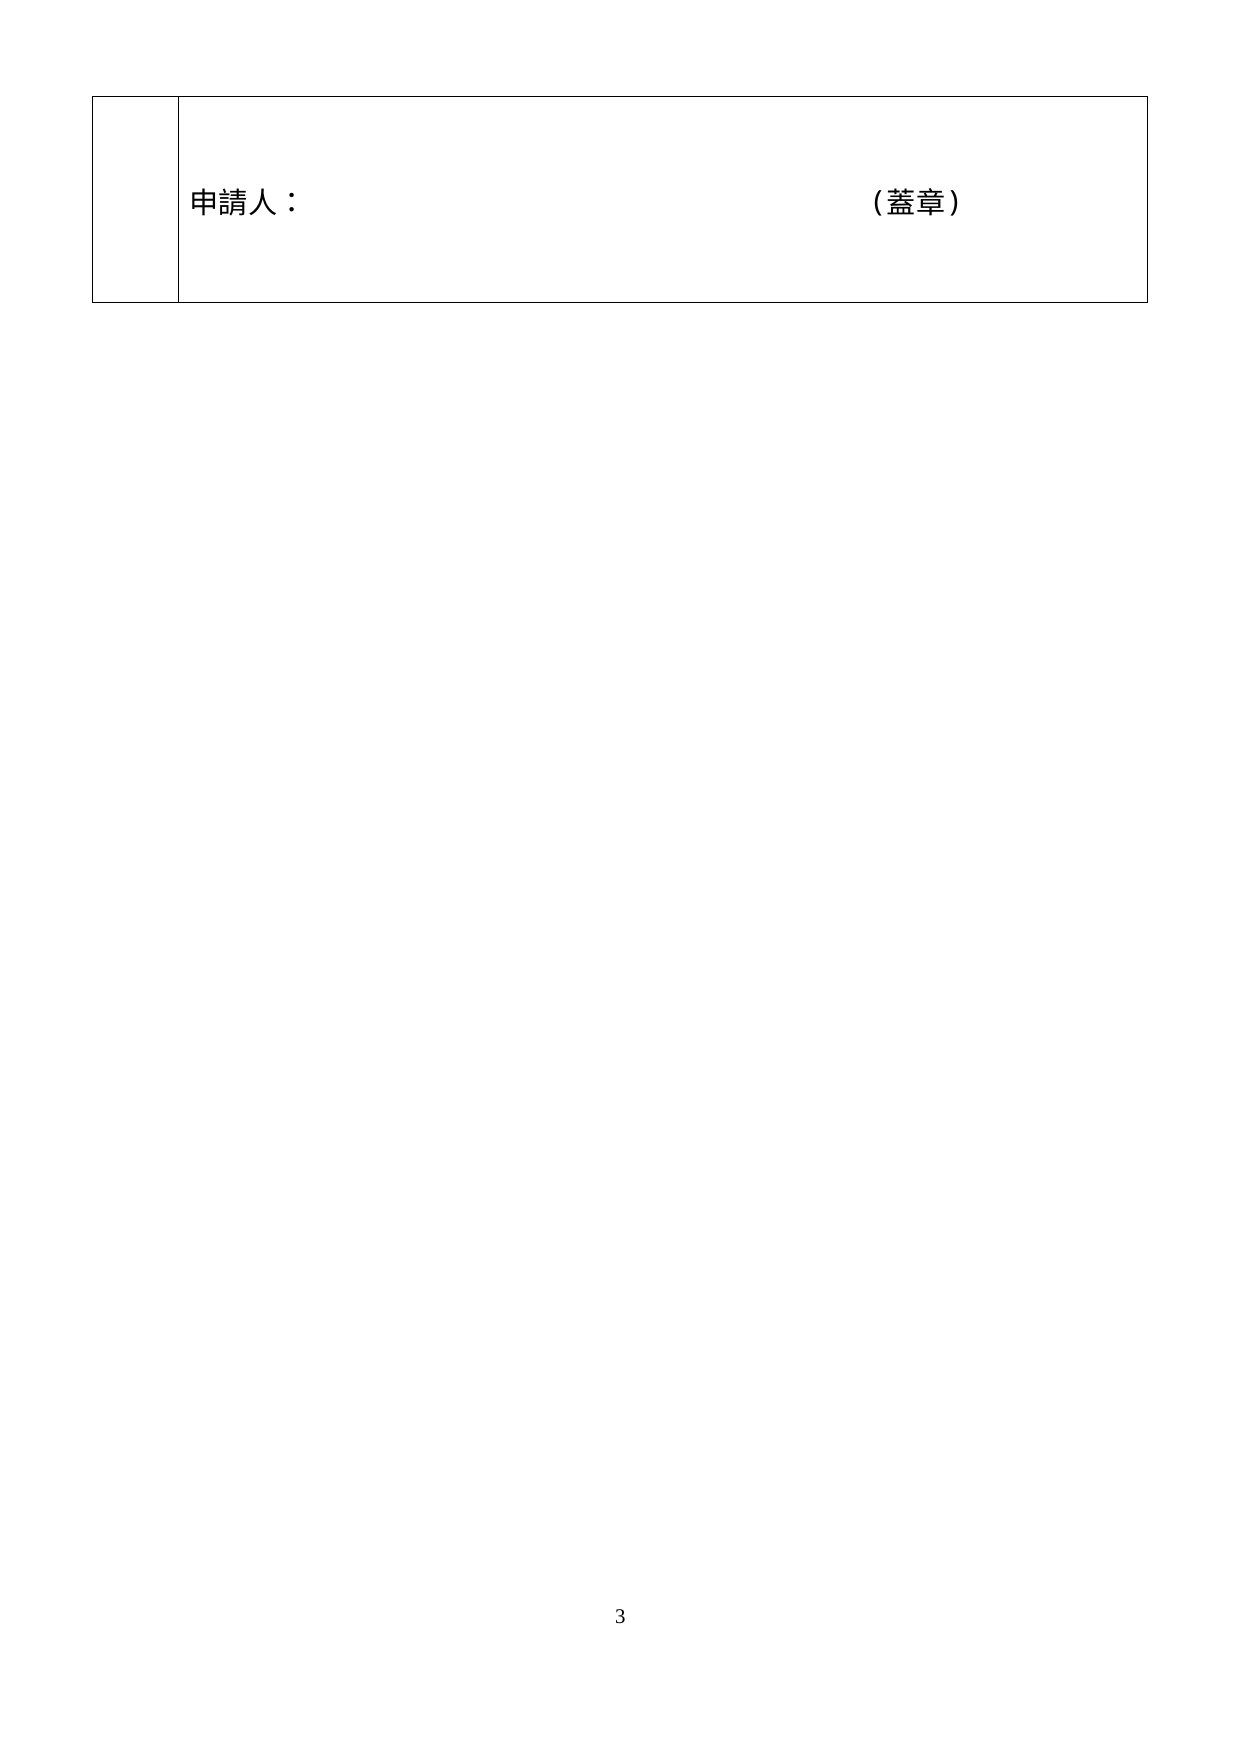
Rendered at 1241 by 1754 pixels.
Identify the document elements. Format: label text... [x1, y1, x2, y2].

table_cell [93, 97, 178, 302]
table_cell 申請人： (蓋章) 負責人： （簽名或蓋章） 聯絡人： 電話： 電子郵件： 聯絡地址： 申請日期：中華民國 年 月 日 [179, 97, 1147, 302]
